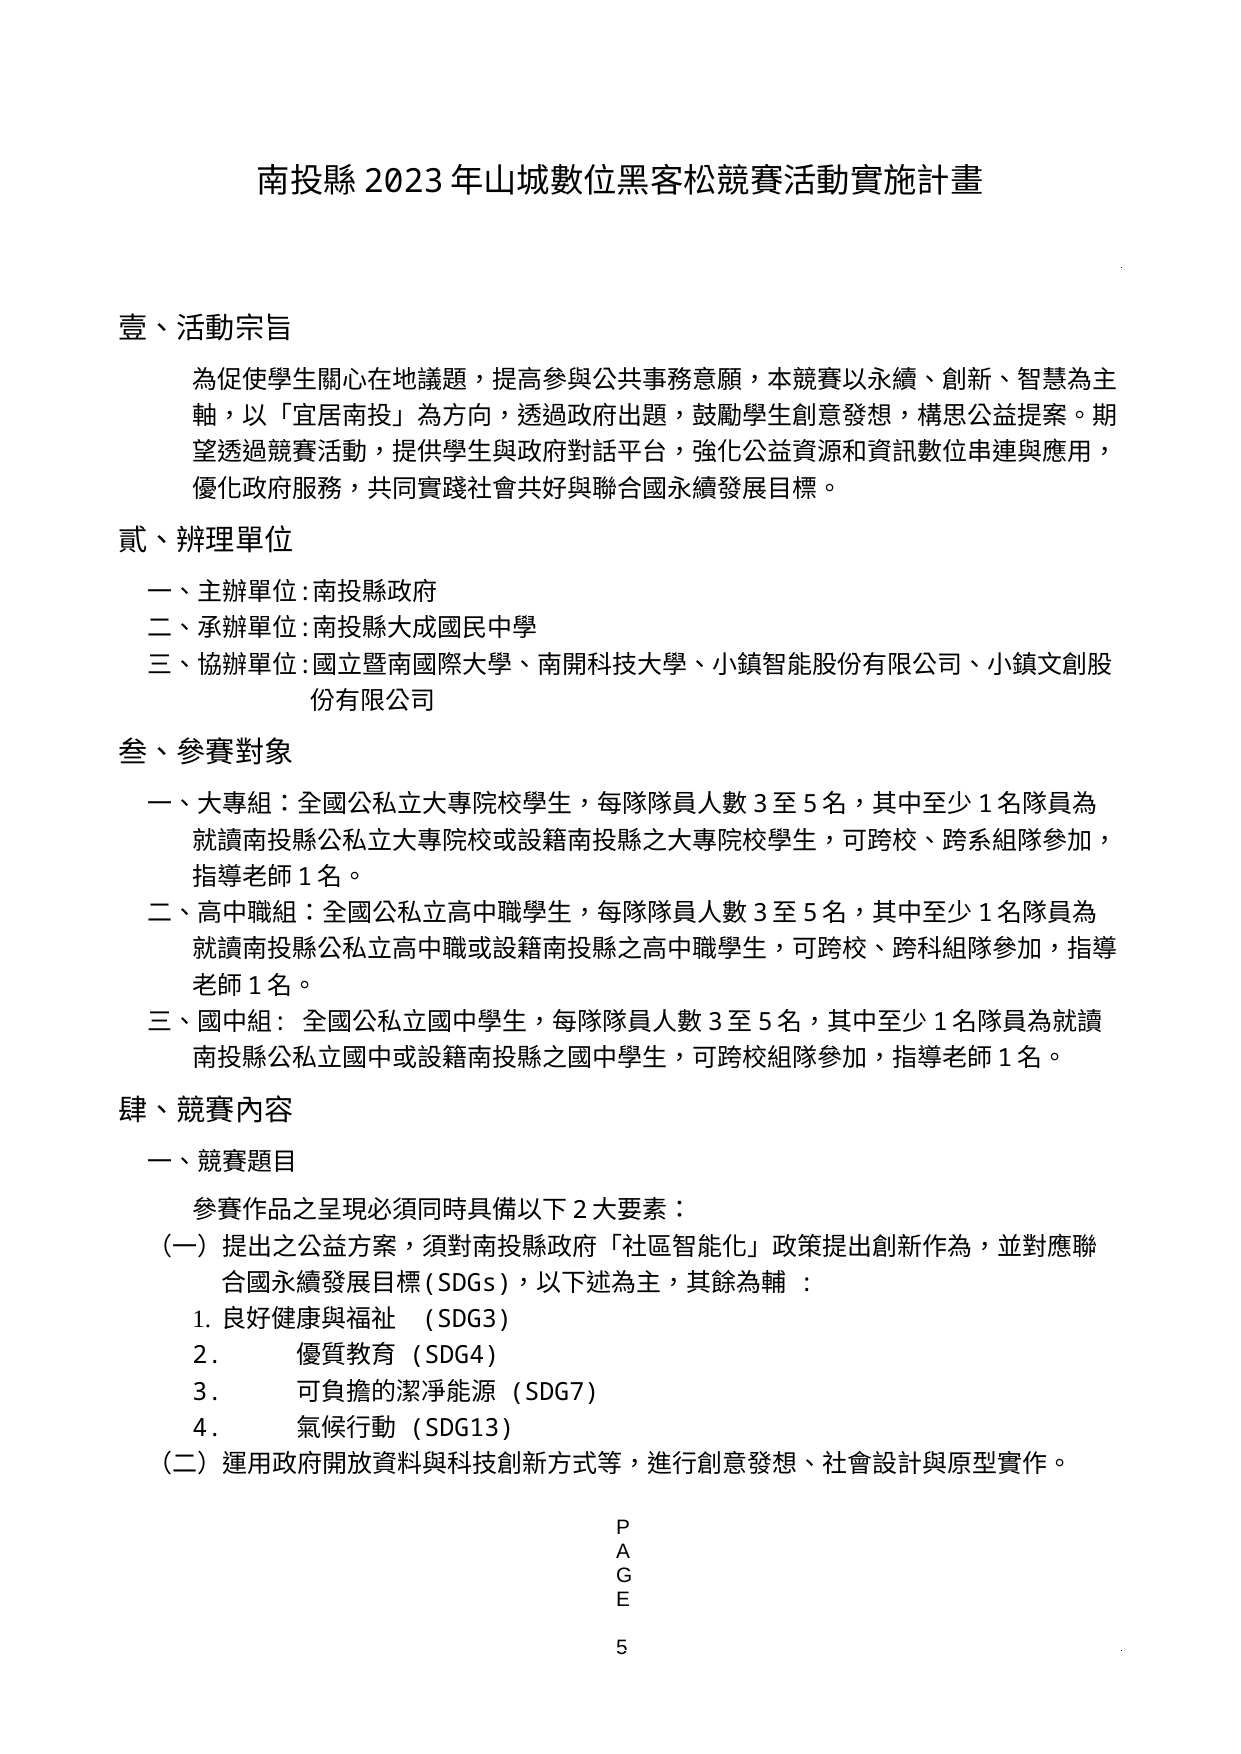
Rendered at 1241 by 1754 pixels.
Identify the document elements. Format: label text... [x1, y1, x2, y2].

text 參賽作品之呈現必須同時具備以下2大要素： [192, 1190, 1122, 1226]
text 壹、活動宗旨 [118, 304, 1122, 347]
text 二、高中職組：全國公私立高中職學生，每隊隊員人數3至5名，其中至少1名隊員為就讀南投縣公私立高中職或設籍南投縣之高中職學生，可跨校、跨科組隊參加，指導老師1名。 [148, 893, 1122, 1001]
list 氣候行動 (SDG13) [192, 1407, 1122, 1444]
text 三、協辦單位:國立暨南國際大學、南開科技大學、小鎮智能股份有限公司、小鎮文創股份有限公司 [148, 644, 1122, 717]
text （二）運用政府開放資料與科技創新方式等，進行創意發想、社會設計與原型實作。 [148, 1444, 1122, 1480]
list 可負擔的潔凈能源 (SDG7) [192, 1371, 1122, 1407]
text 南投縣2023年山城數位黑客松競賽活動實施計畫 [119, 90, 1121, 267]
text （一）提出之公益方案，須對南投縣政府「社區智能化」政策提出創新作為，並對應聯合國永續發展目標(SDGs)，以下述為主，其餘為輔 : [148, 1226, 1122, 1299]
text 三、國中組: 全國公私立國中學生，每隊隊員人數3至5名，其中至少1名隊員為就讀南投縣公私立國中或設籍南投縣之國中學生，可跨校組隊參加，指導老師1名。 [148, 1001, 1122, 1074]
text 叁、參賽對象 [118, 729, 1122, 771]
list 優質教育 (SDG4) [192, 1335, 1122, 1371]
list 良好健康與福祉 (SDG3) [192, 1299, 1122, 1335]
text 貳、辨理單位 [118, 517, 1122, 559]
text 二、承辦單位:南投縣大成國民中學 [148, 608, 1122, 644]
text 肆、競賽內容 [118, 1086, 1122, 1129]
text 為促使學生關心在地議題，提高參與公共事務意願，本競賽以永續、創新、智慧為主軸，以「宜居南投」為方向，透過政府出題，鼓勵學生創意發想，構思公益提案。期望透過競賽活動，提供學生與政府對話平台，強化公益資源和資訊數位串連與應用，優化政府服務，共同實踐社會共好與聯合國永續發展目標。 [192, 359, 1122, 504]
text 一、大專組：全國公私立大專院校學生，每隊隊員人數3至5名，其中至少1名隊員為就讀南投縣公私立大專院校或設籍南投縣之大專院校學生，可跨校、跨系組隊參加，指導老師1名。 [148, 784, 1122, 893]
text 一、競賽題目 [148, 1141, 1122, 1177]
text 一、主辦單位:南投縣政府 [148, 572, 1122, 608]
